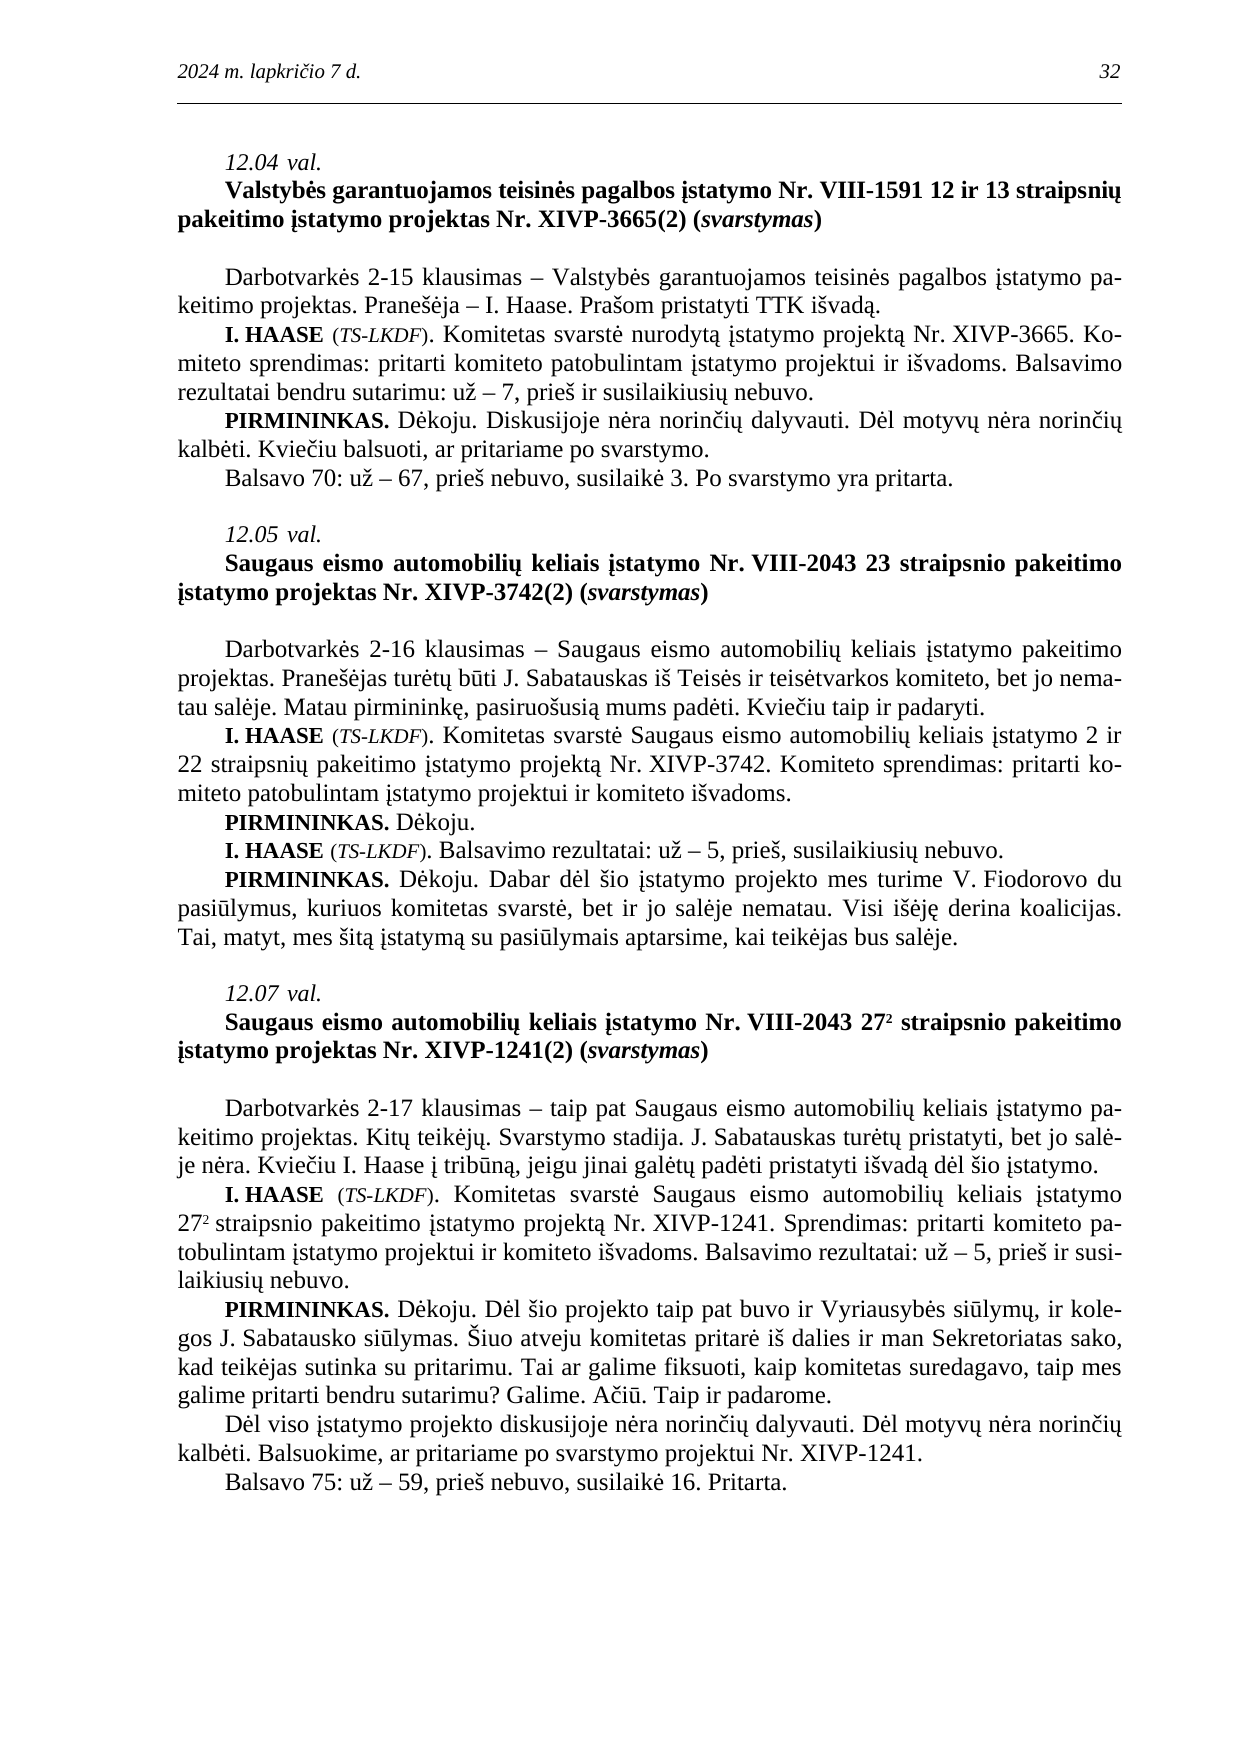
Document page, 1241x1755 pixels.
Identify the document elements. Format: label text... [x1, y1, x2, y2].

text Sau­gaus eis­mo au­to­mo­bi­lių ke­liais įsta­ty­mo Nr. VIII-2043 272 straips­nio pa­kei­ti­mo įsta­ty­mo pro­jek­tas Nr. XIVP-1241(2) (svars­ty­mas) [177, 1007, 1122, 1064]
text PIRMININKAS. Dė­ko­ju. Da­bar dėl šio įsta­ty­mo pro­jek­to mes tu­ri­me V. Fio­do­ro­vo du pa­siū­ly­mus, ku­riuos ko­mi­te­tas svars­tė, bet ir jo sa­lė­je ne­ma­tau. Vi­si iš­ėję de­ri­na ko­a­li­ci­jas. Tai, ma­tyt, mes ši­tą įsta­ty­mą su pa­siū­ly­mais ap­tar­si­me, kai tei­kė­jas bus sa­lė­je. [177, 864, 1122, 950]
text Dar­bo­tvarkės 2-17 klau­si­mas – taip pat Sau­gaus eis­mo au­to­mo­bi­lių ke­liais įsta­ty­mo pa­kei­ti­mo pro­jek­tas. Ki­tų tei­kė­jų. Svars­ty­mo sta­di­ja. J. Sa­ba­taus­kas tu­rė­tų pri­sta­ty­ti, bet jo sa­lė­je nė­ra. Kvie­čiu I. Ha­a­se į tri­bū­ną, jei­gu ji­nai ga­lė­tų pa­dė­ti pri­sta­ty­ti iš­va­dą dėl šio įsta­ty­mo. [177, 1093, 1122, 1179]
text PIRMININKAS. Dė­ko­ju. Dėl šio pro­jek­to taip pat bu­vo ir Vy­riau­sy­bės siū­ly­mų, ir ko­le­gos J. Sa­ba­taus­ko siū­ly­mas. Šiuo at­ve­ju ko­mi­te­tas pri­ta­rė iš da­lies ir man Sek­re­to­ria­tas sa­ko, kad tei­kė­jas su­tin­ka su pri­ta­ri­mu. Tai ar ga­li­me fik­suo­ti, kaip ko­mi­te­tas su­re­da­ga­vo, taip mes ga­li­me pri­tar­ti ben­dru su­ta­ri­mu? Ga­li­me. Ačiū. Taip ir pa­da­ro­me. [177, 1294, 1122, 1409]
text I. HAASE (TS-LKDF). Ko­mi­te­tas svars­tė Sau­gaus eis­mo au­to­mo­bi­lių ke­liais įsta­ty­mo 272 straips­nio pa­kei­ti­mo įsta­ty­mo pro­jek­tą Nr. XIVP-1241. Spren­di­mas: pri­tar­ti ko­mi­te­to pa­to­bu­lin­tam įsta­ty­mo pro­jek­tui ir ko­mi­te­to iš­va­doms. Bal­sa­vi­mo re­zul­ta­tai: už – 5, prieš ir su­si­lai­kiu­sių ne­bu­vo. [177, 1179, 1122, 1294]
text PIRMININKAS. Dė­ko­ju. Dis­ku­si­jo­je nė­ra no­rin­čių da­ly­vau­ti. Dėl mo­ty­vų nė­ra no­rin­čių kal­bė­ti. Kvie­čiu bal­suo­ti, ar pri­ta­ria­me po svars­ty­mo. [177, 405, 1122, 463]
text Dar­bo­tvarkės 2-15 klau­si­mas – Vals­ty­bės ga­ran­tuo­ja­mos tei­si­nės pa­gal­bos įsta­ty­mo pa­kei­ti­mo pro­jek­tas. Pra­ne­šė­ja – I. Ha­a­se. Pra­šom pri­sta­ty­ti TTK iš­va­dą. [177, 262, 1122, 319]
text Bal­sa­vo 70: už – 67, prieš ne­bu­vo, su­si­lai­kė 3. Po svars­ty­mo yra pri­tar­ta. [177, 463, 1122, 492]
text Vals­ty­bės ga­ran­tuo­ja­mos tei­si­nės pa­gal­bos įsta­ty­mo Nr. VIII-1591 12 ir 13 straips­nių pa­kei­ti­mo įsta­ty­mo pro­jek­tas Nr. XIVP-3665(2) (svars­ty­mas) [177, 175, 1122, 233]
text Bal­sa­vo 75: už – 59, prieš ne­bu­vo, su­si­lai­kė 16. Pri­tar­ta. [177, 1467, 1122, 1496]
text I. HAASE (TS-LKDF). Bal­sa­vi­mo re­zul­ta­tai: už – 5, prieš, su­si­lai­kiu­sių ne­bu­vo. [177, 835, 1122, 864]
text 12.05 val. [224, 520, 1122, 548]
text Sau­gaus eis­mo au­to­mo­bi­lių ke­liais įsta­ty­mo Nr. VIII-2043 23 straips­nio pa­kei­ti­mo įsta­ty­mo pro­jek­tas Nr. XIVP-3742(2) (svars­ty­mas) [177, 548, 1122, 605]
text Dar­bo­tvarkės 2-16 klau­si­mas – Sau­gaus eis­mo au­to­mo­bi­lių ke­liais įsta­ty­mo pa­kei­ti­mo pro­jek­tas. Pra­ne­šė­jas tu­rė­tų bū­ti J. Sa­ba­taus­kas iš Tei­sės ir tei­sėt­var­kos ko­mi­te­to, bet jo ne­ma­tau sa­lė­je. Ma­tau pir­mi­nin­kę, pa­si­ruo­šu­sią mums pa­dė­ti. Kvie­čiu taip ir pa­da­ry­ti. [177, 634, 1122, 720]
text 12.07 val. [224, 979, 1122, 1007]
text Dėl vi­so įsta­ty­mo pro­jek­to dis­ku­si­jo­je nė­ra no­rin­čių da­ly­vau­ti. Dėl mo­ty­vų nė­ra no­rin­čių kal­bė­ti. Bal­suo­ki­me, ar pri­ta­ria­me po svars­ty­mo pro­jek­tui Nr. XIVP-1241. [177, 1409, 1122, 1467]
text I. HAASE (TS-LKDF). Ko­mi­te­tas svars­tė Sau­gaus eis­mo au­to­mo­bi­lių ke­liais įsta­ty­mo 2 ir 22 straips­nių pa­kei­ti­mo įsta­ty­mo pro­jek­tą Nr. XIVP-3742. Ko­mi­te­to spren­di­mas: pri­tar­ti ko­mi­te­to pa­to­bu­lin­tam įsta­ty­mo pro­jek­tui ir ko­mi­te­to iš­va­doms. [177, 720, 1122, 807]
text 12.04 val. [224, 148, 1122, 175]
text I. HAASE (TS-LKDF). Ko­mi­te­tas svars­tė nu­ro­dy­tą įsta­ty­mo pro­jek­tą Nr. XIVP-3665. Ko­mi­te­to spren­di­mas: pri­tar­ti ko­mi­te­to pa­to­bu­lin­tam įsta­ty­mo pro­jek­tui ir iš­va­doms. Bal­sa­vi­mo re­zul­ta­tai ben­dru su­ta­ri­mu: už – 7, prieš ir su­si­lai­kiu­sių ne­bu­vo. [177, 319, 1122, 405]
text PIRMININKAS. Dė­ko­ju. [177, 807, 1122, 835]
